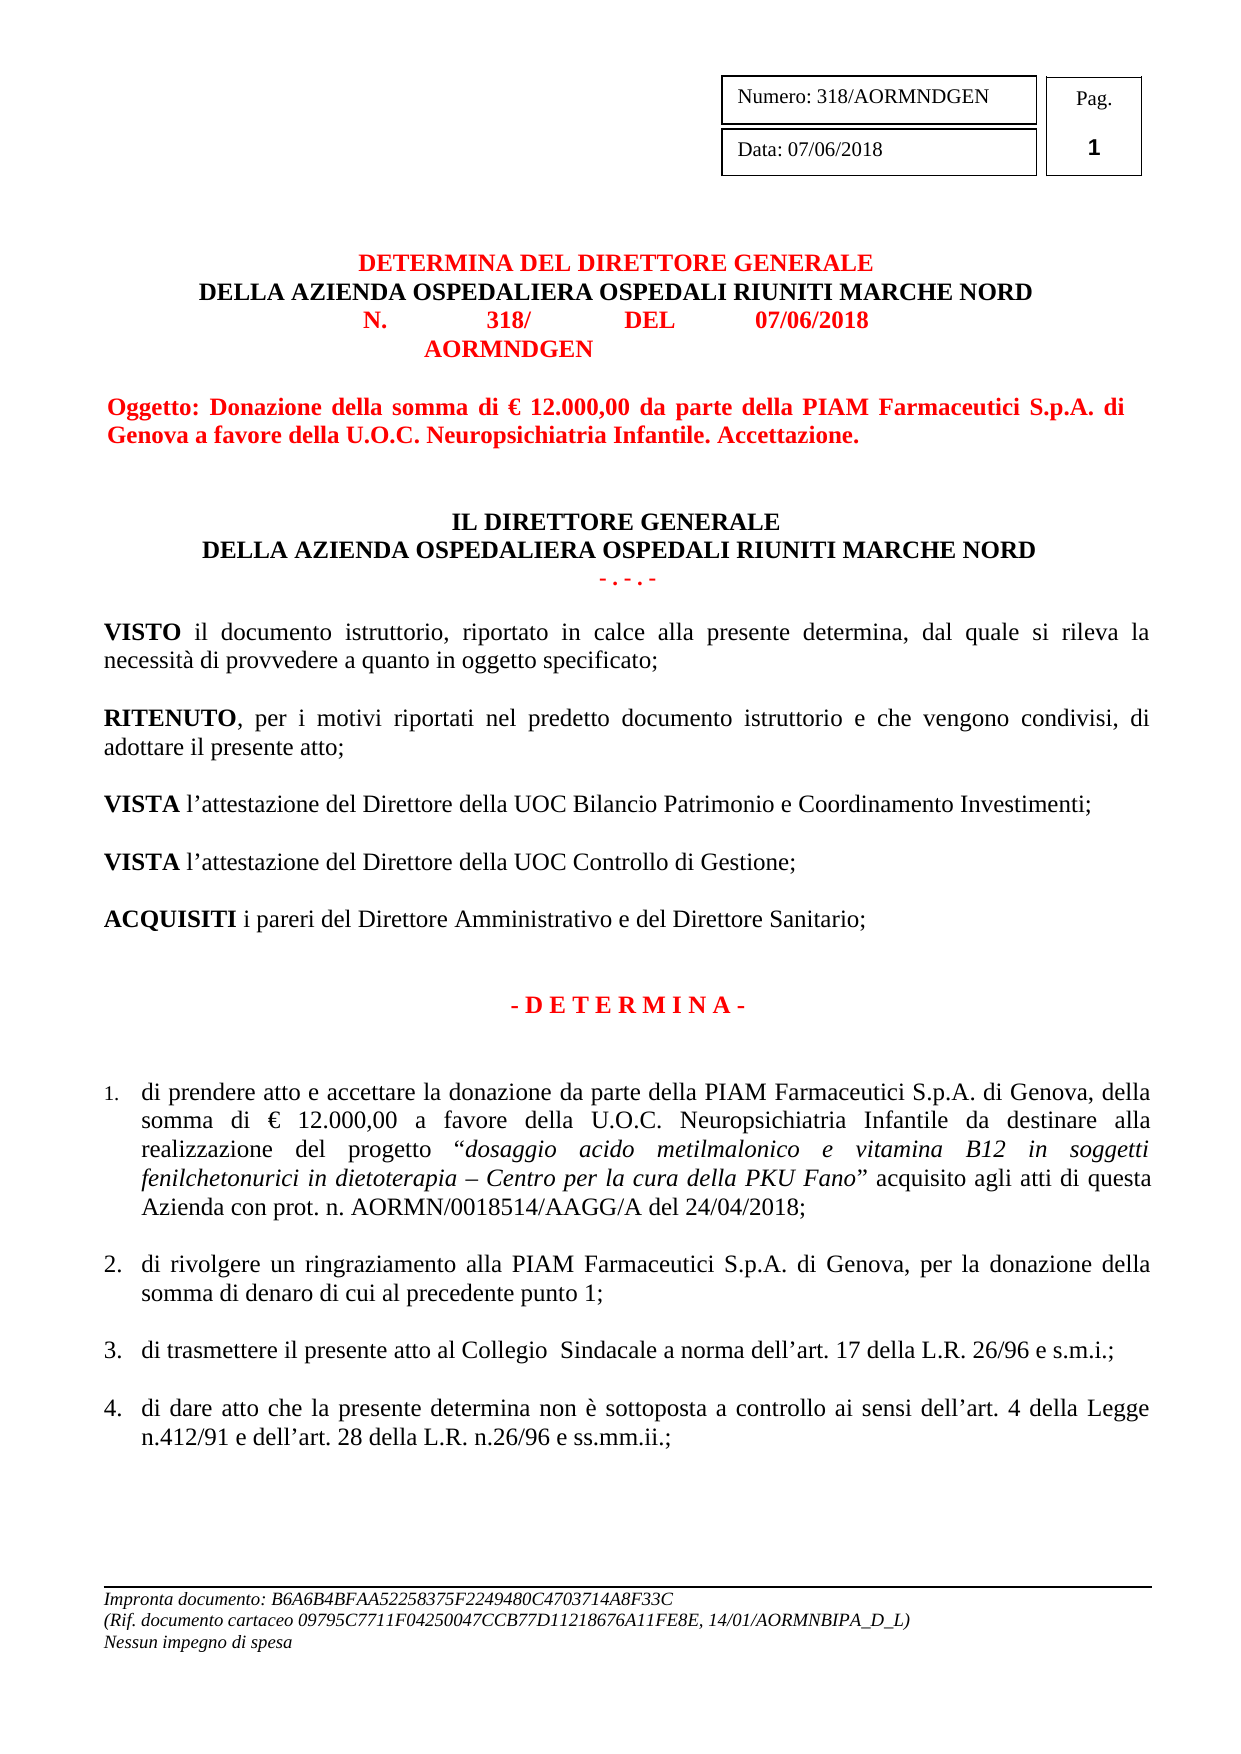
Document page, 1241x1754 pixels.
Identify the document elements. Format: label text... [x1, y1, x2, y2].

table_cell DEL [613, 305, 687, 363]
table_cell N. [345, 305, 404, 363]
table_cell [100, 363, 480, 392]
table_cell [687, 363, 851, 392]
text - D E T E R M I N A - [103, 991, 1152, 1019]
text VISTA l’attestazione del Direttore della UOC Controllo di Gestione; [103, 847, 1152, 876]
list di prendere atto e accettare la donazione da parte della PIAM Farmaceutici S.p.A. di Genova, della somma di € 12.000,00 a favore della U.O.C. Neuropsichiatria Infantile da destinare alla realizzazione del progetto “dosaggio acido metilmalonico e vitamina B12 in soggetti fenilchetonurici in dietoterapia – Centro per la cura della PKU Fano” acquisito agli atti di questa Azienda con prot. n. AORMN/0018514/AAGG/A del 24/04/2018; [103, 1077, 1152, 1221]
list di trasmettere il presente atto al Collegio Sindacale a norma dell’art. 17 della L.R. 26/96 e s.m.i.; [103, 1336, 1152, 1364]
text VISTO il documento istruttorio, riportato in calce alla presente determina, dal quale si rileva la necessità di provvedere a quanto in oggetto specificato; [103, 617, 1152, 674]
table_cell [100, 305, 345, 363]
list di rivolgere un ringraziamento alla PIAM Farmaceutici S.p.A. di Genova, per la donazione della somma di denaro di cui al precedente punto 1; [103, 1249, 1152, 1307]
table_cell IL DIRETTORE GENERALE DELLA AZIENDA OSPEDALIERA OSPEDALI RIUNITI MARCHE NORD [100, 507, 1132, 564]
text RITENUTO, per i motivi riportati nel predetto documento istruttorio e che vengono condivisi, di adottare il presente atto; [103, 703, 1152, 761]
table_header DETERMINA DEL DIRETTORE GENERALE [100, 248, 1132, 277]
table_cell [539, 363, 613, 392]
list di dare atto che la presente determina non è sottoposta a controllo ai sensi dell’art. 4 della Legge n.412/91 e dell’art. 28 della L.R. n.26/96 e ss.mm.ii.; [103, 1393, 1152, 1451]
table_cell 07/06/2018 [687, 305, 937, 363]
table_cell [851, 363, 1132, 392]
table_cell [100, 449, 1132, 478]
table_cell DELLA AZIENDA OSPEDALIERA OSPEDALI RIUNITI MARCHE NORD [100, 277, 1132, 305]
text - . - . - [103, 564, 1152, 590]
table_cell [937, 305, 1132, 363]
text ACQUISITI i pareri del Direttore Amministrativo e del Direttore Sanitario; [103, 904, 1152, 933]
table_cell [100, 478, 1132, 507]
table_cell Oggetto: Donazione della somma di € 12.000,00 da parte della PIAM Farmaceutici S.p.A. di Genova a favore della U.O.C. Neuropsichiatria Infantile. Accettazione. [100, 392, 1132, 449]
table_cell [480, 363, 539, 392]
text VISTA l’attestazione del Direttore della UOC Bilancio Patrimonio e Coordinamento Investimenti; [103, 789, 1152, 818]
table_cell 318/AORMNDGEN [405, 305, 613, 363]
table_cell [613, 363, 687, 392]
